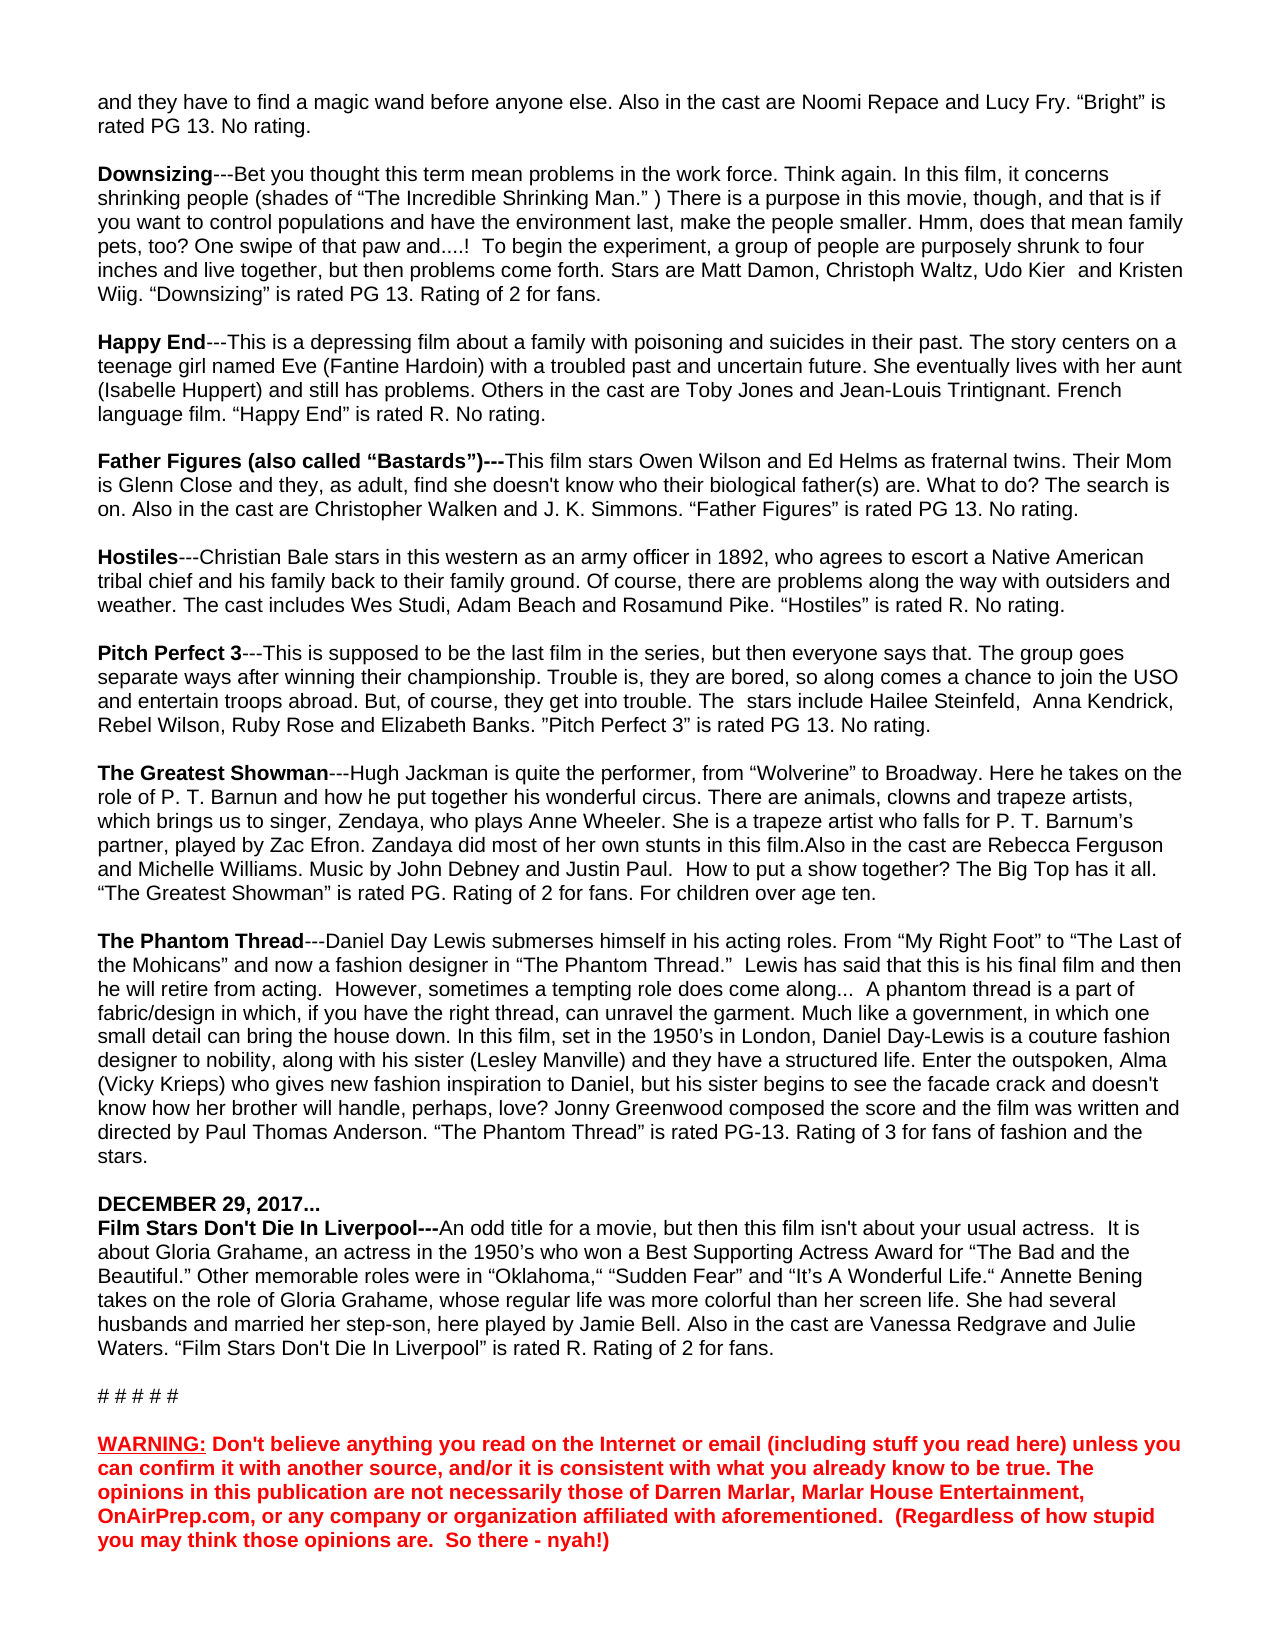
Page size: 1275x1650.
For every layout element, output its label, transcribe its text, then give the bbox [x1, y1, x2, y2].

text Father Figures (also called “Bastards”)---This film stars Owen Wilson and Ed Helms as fraternal twins. Their Mom is Glenn Close and they, as adult, find she doesn't know who their biological father(s) are. What to do? The search is on. Also in the cast are Christopher Walken and J. K. Simmons. “Father Figures” is rated PG 13. No rating. [97, 449, 1185, 521]
text Pitch Perfect 3---This is supposed to be the last film in the series, but then everyone says that. The group goes separate ways after winning their championship. Trouble is, they are bored, so along comes a chance to join the USO and entertain troops abroad. But, of course, they get into trouble. The stars include Hailee Steinfeld, Anna Kendrick, Rebel Wilson, Ruby Rose and Elizabeth Banks. ”Pitch Perfect 3” is rated PG 13. No rating. [97, 641, 1185, 737]
text Downsizing---Bet you thought this term mean problems in the work force. Think again. In this film, it concerns shrinking people (shades of “The Incredible Shrinking Man.” ) There is a purpose in this movie, though, and that is if you want to control populations and have the environment last, make the people smaller. Hmm, does that mean family pets, too? One swipe of that paw and....! To begin the experiment, a group of people are purposely shrunk to four inches and live together, but then problems come forth. Stars are Matt Damon, Christoph Waltz, Udo Kier and Kristen Wiig. “Downsizing” is rated PG 13. Rating of 2 for fans. [97, 162, 1185, 306]
text The Phantom Thread---Daniel Day Lewis submerses himself in his acting roles. From “My Right Foot” to “The Last of the Mohicans” and now a fashion designer in “The Phantom Thread.” Lewis has said that this is his final film and then he will retire from acting. However, sometimes a tempting role does come along... A phantom thread is a part of fabric/design in which, if you have the right thread, can unravel the garment. Much like a government, in which one small detail can bring the house down. In this film, set in the 1950’s in London, Daniel Day-Lewis is a couture fashion designer to nobility, along with his sister (Lesley Manville) and they have a structured life. Enter the outspoken, Alma (Vicky Krieps) who gives new fashion inspiration to Daniel, but his sister begins to see the facade crack and doesn't know how her brother will handle, perhaps, love? Jonny Greenwood composed the score and the film was written and directed by Paul Thomas Anderson. “The Phantom Thread” is rated PG-13. Rating of 3 for fans of fashion and the stars. [97, 928, 1185, 1168]
text Happy End---This is a depressing film about a family with poisoning and suicides in their past. The story centers on a teenage girl named Eve (Fantine Hardoin) with a troubled past and uncertain future. She eventually lives with her aunt (Isabelle Huppert) and still has problems. Others in the cast are Toby Jones and Jean-Louis Trintignant. French language film. “Happy End” is rated R. No rating. [97, 329, 1185, 425]
text WARNING: Don't believe anything you read on the Internet or email (including stuff you read here) unless you can confirm it with another source, and/or it is consistent with what you already know to be true. The opinions in this publication are not necessarily those of Darren Marlar, Marlar House Entertainment, OnAirPrep.com, or any company or organization affiliated with aforementioned. (Regardless of how stupid you may think those opinions are. So there - nyah!) [97, 1432, 1185, 1551]
text DECEMBER 29, 2017... Film Stars Don't Die In Liverpool---An odd title for a movie, but then this film isn't about your usual actress. It is about Gloria Grahame, an actress in the 1950’s who won a Best Supporting Actress Award for “The Bad and the Beautiful.” Other memorable roles were in “Oklahoma,“ “Sudden Fear” and “It’s A Wonderful Life.“ Annette Bening takes on the role of Gloria Grahame, whose regular life was more colorful than her screen life. She had several husbands and married her step-son, here played by Jamie Bell. Also in the cast are Vanessa Redgrave and Julie Waters. “Film Stars Don't Die In Liverpool” is rated R. Rating of 2 for fans. [97, 1192, 1185, 1360]
text Hostiles---Christian Bale stars in this western as an army officer in 1892, who agrees to escort a Native American tribal chief and his family back to their family ground. Of course, there are problems along the way with outsiders and weather. The cast includes Wes Studi, Adam Beach and Rosamund Pike. “Hostiles” is rated R. No rating. [97, 545, 1185, 617]
text # # # # # [97, 1384, 1185, 1408]
text and they have to find a magic wand before anyone else. Also in the cast are Noomi Repace and Lucy Fry. “Bright” is rated PG 13. No rating. [97, 90, 1185, 138]
text The Greatest Showman---Hugh Jackman is quite the performer, from “Wolverine” to Broadway. Here he takes on the role of P. T. Barnun and how he put together his wonderful circus. There are animals, clowns and trapeze artists, which brings us to singer, Zendaya, who plays Anne Wheeler. She is a trapeze artist who falls for P. T. Barnum’s partner, played by Zac Efron. Zandaya did most of her own stunts in this film.Also in the cast are Rebecca Ferguson and Michelle Williams. Music by John Debney and Justin Paul. How to put a show together? The Big Top has it all. “The Greatest Showman” is rated PG. Rating of 2 for fans. For children over age ten. [97, 761, 1185, 904]
